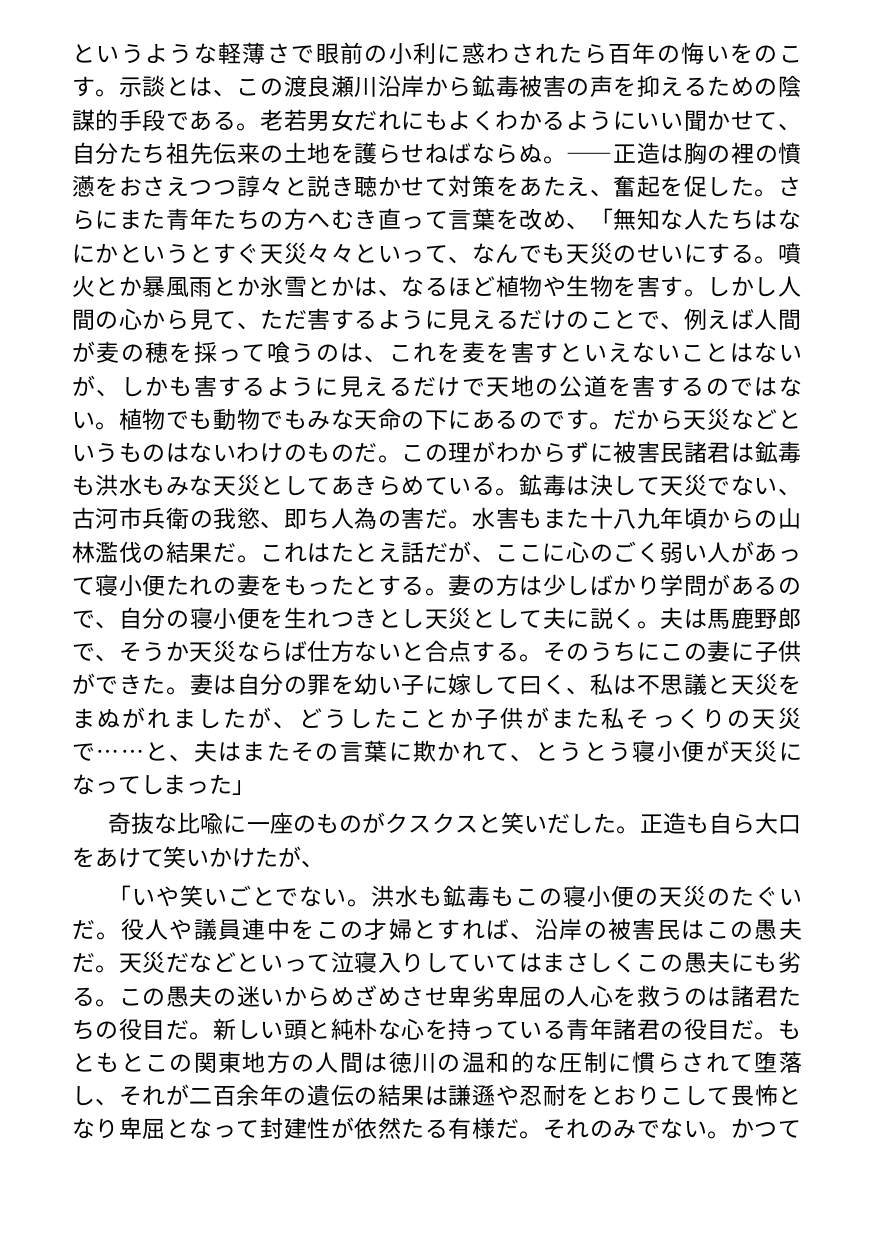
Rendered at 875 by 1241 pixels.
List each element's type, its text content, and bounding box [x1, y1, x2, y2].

text というような軽薄さで眼前の小利に惑わされたら百年の悔いをのこす。示談とは、この渡良瀬川沿岸から鉱毒被害の声を抑えるための陰謀的手段である。老若男女だれにもよくわかるようにいい聞かせて、自分たち祖先伝来の土地を護らせねばならぬ。――正造は胸の裡の憤懣をおさえつつ諄々と説き聴かせて対策をあたえ、奮起を促した。さらにまた青年たちの方へむき直って言葉を改め、「無知な人たちはなにかというとすぐ天災々々といって、なんでも天災のせいにする。噴火とか暴風雨とか氷雪とかは、なるほど植物や生物を害す。しかし人間の心から見て、ただ害するように見えるだけのことで、例えば人間が麦の穂を採って喰うのは、これを麦を害すといえないことはないが、しかも害するように見えるだけで天地の公道を害するのではない。植物でも動物でもみな天命の下にあるのです。だから天災などというものはないわけのものだ。この理がわからずに被害民諸君は鉱毒も洪水もみな天災としてあきらめている。鉱毒は決して天災でない、古河市兵衛の我慾、即ち人為の害だ。水害もまた十八九年頃からの山林濫伐の結果だ。これはたとえ話だが、ここに心のごく弱い人があって寝小便たれの妻をもったとする。妻の方は少しばかり学問があるので、自分の寝小便を生れつきとし天災として夫に説く。夫は馬鹿野郎で、そうか天災ならば仕方ないと合点する。そのうちにこの妻に子供ができた。妻は自分の罪を幼い子に嫁して曰く、私は不思議と天災をまぬがれましたが、どうしたことか子供がまた私そっくりの天災で……と、夫はまたその言葉に欺かれて、とうとう寝小便が天災になってしまった」 [72, 36, 802, 800]
text 「いや笑いごとでない。洪水も鉱毒もこの寝小便の天災のたぐいだ。役人や議員連中をこの才婦とすれば、沿岸の被害民はこの愚夫だ。天災だなどといって泣寝入りしていてはまさしくこの愚夫にも劣る。この愚夫の迷いからめざめさせ卑劣卑屈の人心を救うのは諸君たちの役目だ。新しい頭と純朴な心を持っている青年諸君の役目だ。もともとこの関東地方の人間は徳川の温和的な圧制に慣らされて堕落し、それが二百余年の遺伝の結果は謙遜や忍耐をとおりこして畏怖となり卑屈となって封建性が依然たる有様だ。それのみでない。かつて [72, 879, 802, 1144]
text 奇抜な比喩に一座のものがクスクスと笑いだした。正造も自ら大口をあけて笑いかけたが、 [72, 806, 802, 873]
